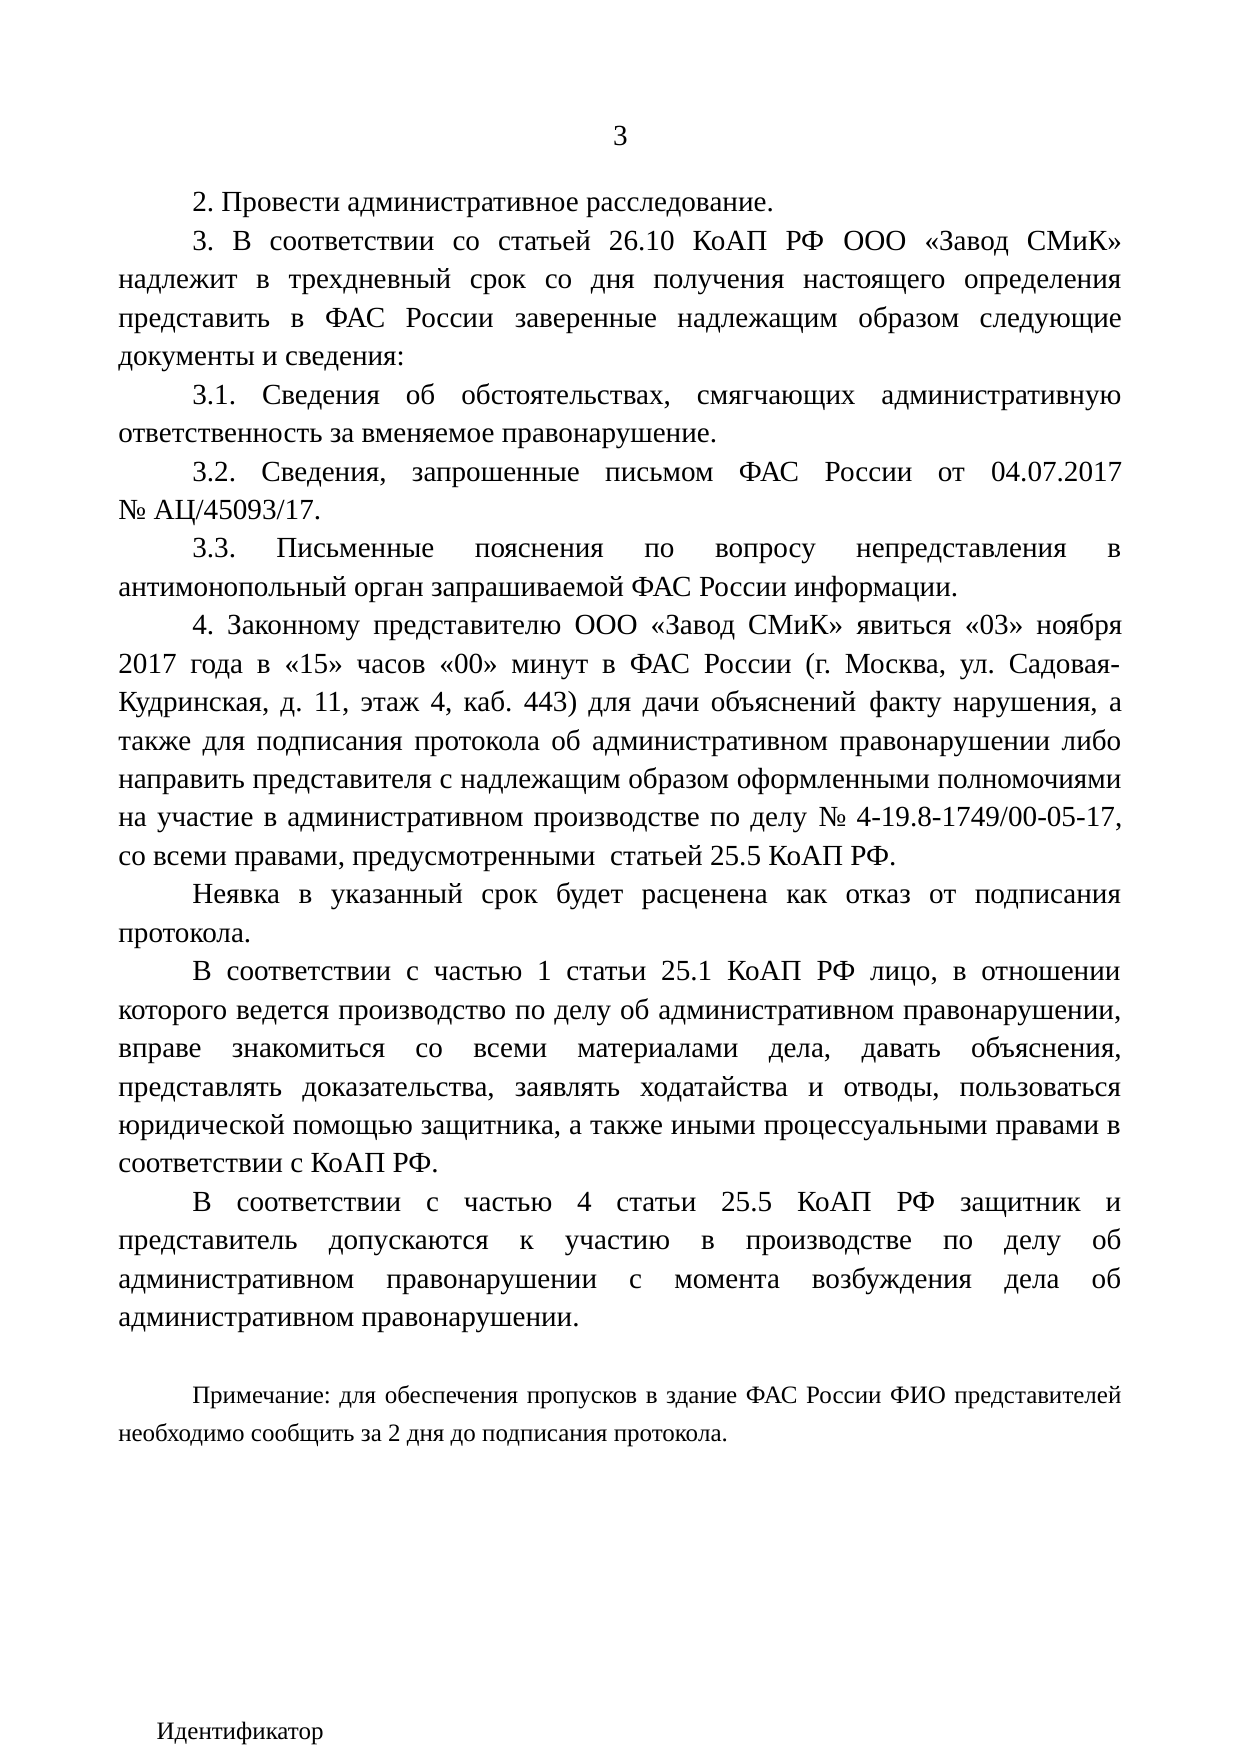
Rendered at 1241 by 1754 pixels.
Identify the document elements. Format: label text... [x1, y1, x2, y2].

text В соответствии с частью 1 статьи 25.1 КоАП РФ лицо, в отношении которого ведется производство по делу об административном правонарушении, вправе знакомиться со всеми материалами дела, давать объяснения, представлять доказательства, заявлять ходатайства и отводы, пользоваться юридической помощью защитника, а также иными процессуальными правами в соответствии с КоАП РФ. [118, 950, 1122, 1181]
text Примечание: для обеспечения пропусков в здание ФАС России ФИО представителей необходимо сообщить за 2 дня до подписания протокола. [118, 1373, 1122, 1449]
text 3.3. Письменные пояснения по вопросу непредставления в антимонопольный орган запрашиваемой ФАС России информации. [118, 527, 1122, 604]
text 4. Законному представителю ООО «Завод СМиК» явиться «03» ноября 2017 года в «15» часов «00» минут в ФАС России (г. Москва, ул. Садовая-Кудринская, д. 11, этаж 4, каб. 443) для дачи объяснений факту нарушения, а также для подписания протокола об административном правонарушении либо направить представителя с надлежащим образом оформленными полномочиями на участие в административном производстве по делу № 4-19.8-1749/00-05-17, со всеми правами, предусмотренными статьей 25.5 КоАП РФ. [118, 604, 1122, 873]
text 3. В соответствии со статьей 26.10 КоАП РФ ООО «Завод СМиК» надлежит в трехдневный срок со дня получения настоящего определения представить в ФАС России заверенные надлежащим образом следующие документы и сведения: [118, 219, 1122, 373]
text 2. Провести административное расследование. [118, 181, 1122, 219]
text Неявка в указанный срок будет расценена как отказ от подписания протокола. [118, 873, 1122, 950]
text 3.2. Сведения, запрошенные письмом ФАС России от 04.07.2017 № АЦ/45093/17. [118, 450, 1122, 527]
text 3.1. Сведения об обстоятельствах, смягчающих административную ответственность за вменяемое правонарушение. [118, 373, 1122, 450]
text В соответствии с частью 4 статьи 25.5 КоАП РФ защитник и представитель допускаются к участию в производстве по делу об административном правонарушении с момента возбуждения дела об административном правонарушении. [118, 1181, 1122, 1334]
